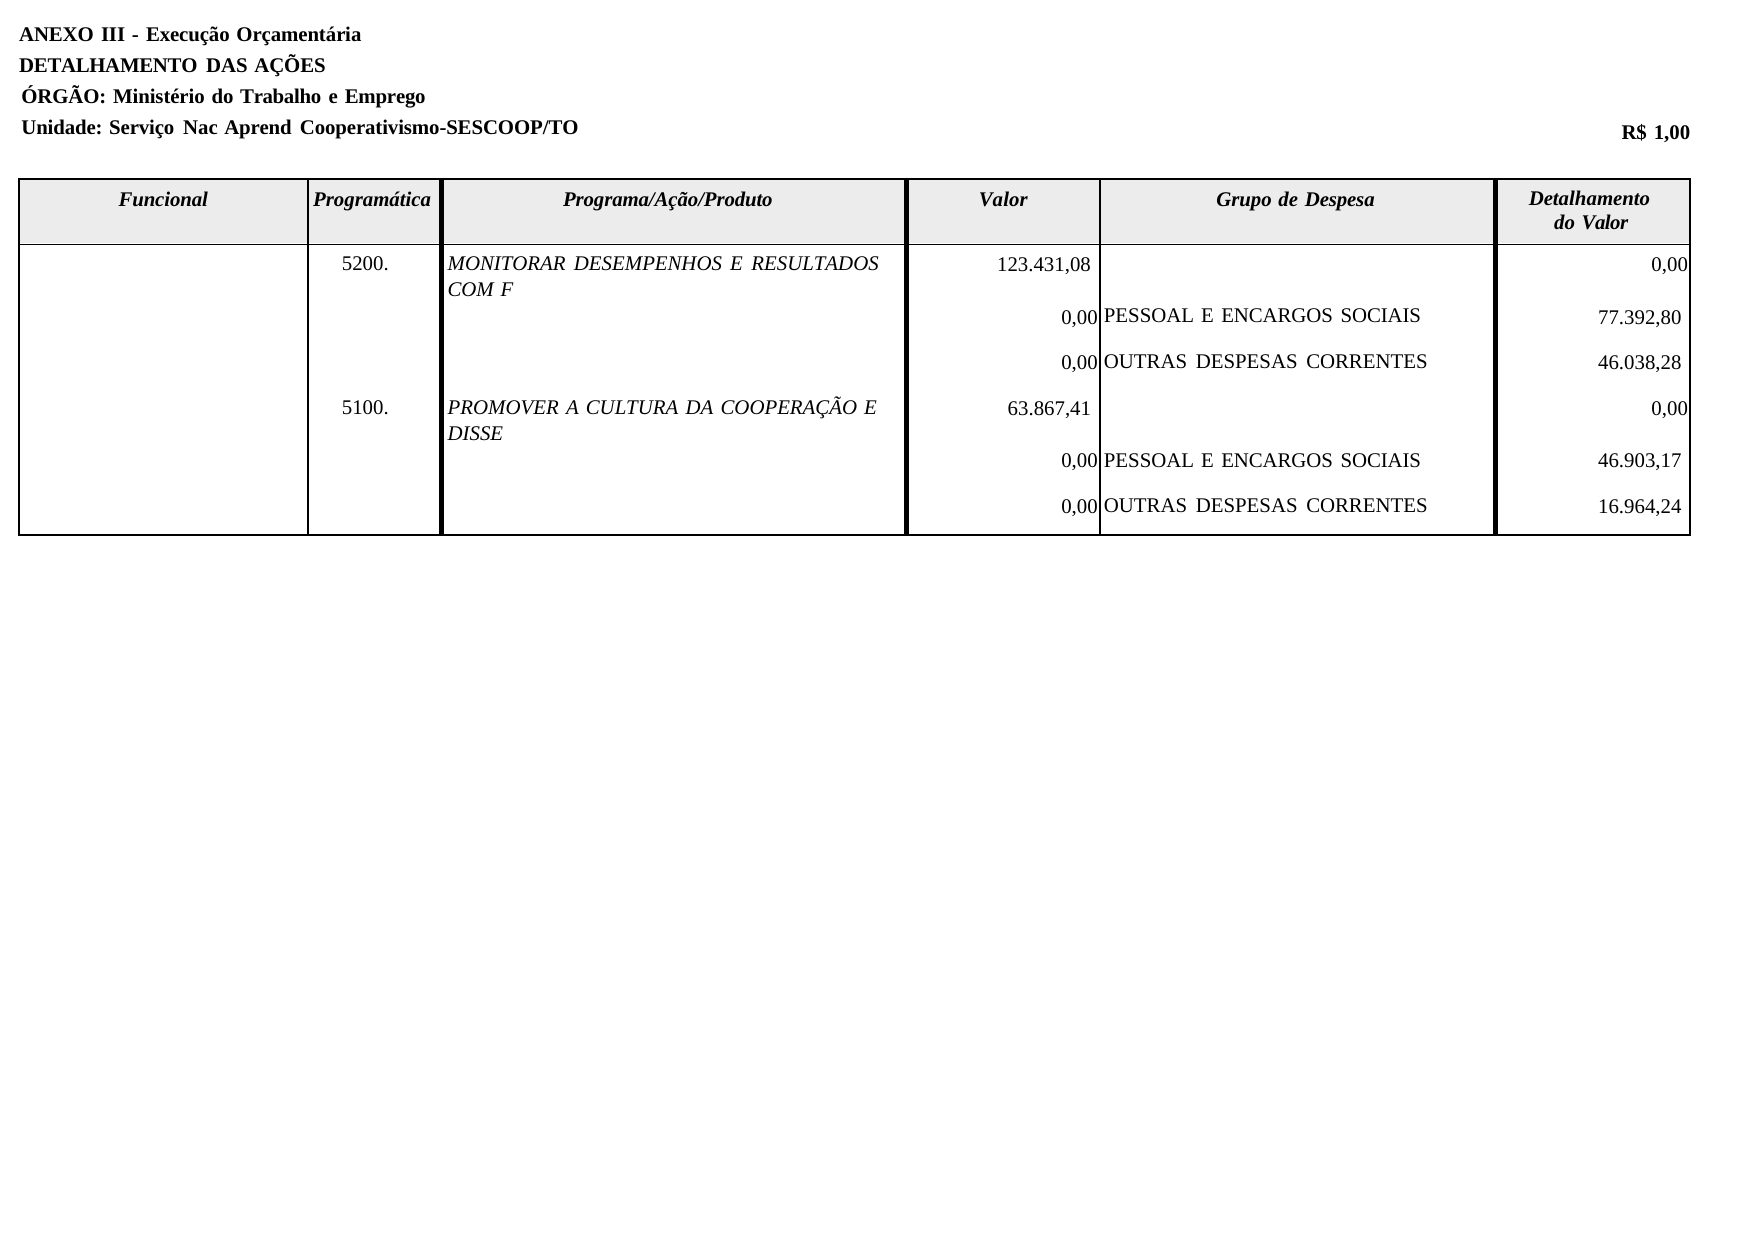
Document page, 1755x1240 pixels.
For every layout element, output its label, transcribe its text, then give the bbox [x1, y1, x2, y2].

table_cell [1101, 419, 1493, 445]
table_cell PESSOAL E ENCARGOS SOCIAIS [1101, 245, 1493, 337]
table_header Programa/Ação/Produto [444, 180, 904, 243]
table_cell 5100. [309, 383, 439, 534]
table_cell [1101, 383, 1493, 419]
table_cell 46.038,28 [1498, 338, 1689, 383]
table_cell 0,00 [909, 338, 1099, 383]
table_cell DISSE [444, 419, 904, 534]
table_cell 46.903,17 [1498, 445, 1689, 481]
table_cell OUTRAS DESPESAS CORRENTES [1101, 481, 1493, 534]
table_header Detalhamento do Valor [1498, 180, 1689, 243]
table_cell [909, 276, 1099, 301]
table_cell 0,00 [909, 445, 1099, 481]
table_header Programática [309, 180, 439, 243]
table_cell 0,00 [909, 301, 1099, 337]
table_cell COM F [444, 276, 904, 301]
table_header Valor [909, 180, 1099, 243]
table_cell 16.964,24 [1498, 481, 1689, 534]
table_cell [909, 419, 1099, 445]
table_cell [309, 301, 439, 337]
table_cell [309, 276, 439, 301]
table_cell [309, 338, 439, 383]
table_cell 63.867,41 [909, 383, 1099, 419]
table_cell 0,00 [909, 481, 1099, 534]
table_cell PROMOVER A CULTURA DA COOPERAÇÃO E [444, 383, 904, 419]
table_cell 0,00 [1498, 383, 1689, 419]
table_cell [444, 301, 904, 337]
table_cell PESSOAL E ENCARGOS SOCIAIS [1101, 445, 1493, 481]
table_cell 123.431,08 [909, 245, 1099, 276]
table_cell 5200. [309, 245, 439, 276]
table_header Grupo de Despesa [1101, 180, 1493, 243]
table_header Funcional [20, 180, 307, 243]
table_cell [20, 245, 307, 534]
table_cell 77.392,80 [1498, 301, 1689, 337]
table_cell [444, 338, 904, 383]
table_cell [1498, 419, 1689, 445]
table_cell [1498, 276, 1689, 301]
table_cell 0,00 [1498, 245, 1689, 276]
table_cell OUTRAS DESPESAS CORRENTES [1101, 338, 1493, 383]
table_cell MONITORAR DESEMPENHOS E RESULTADOS [444, 245, 904, 276]
